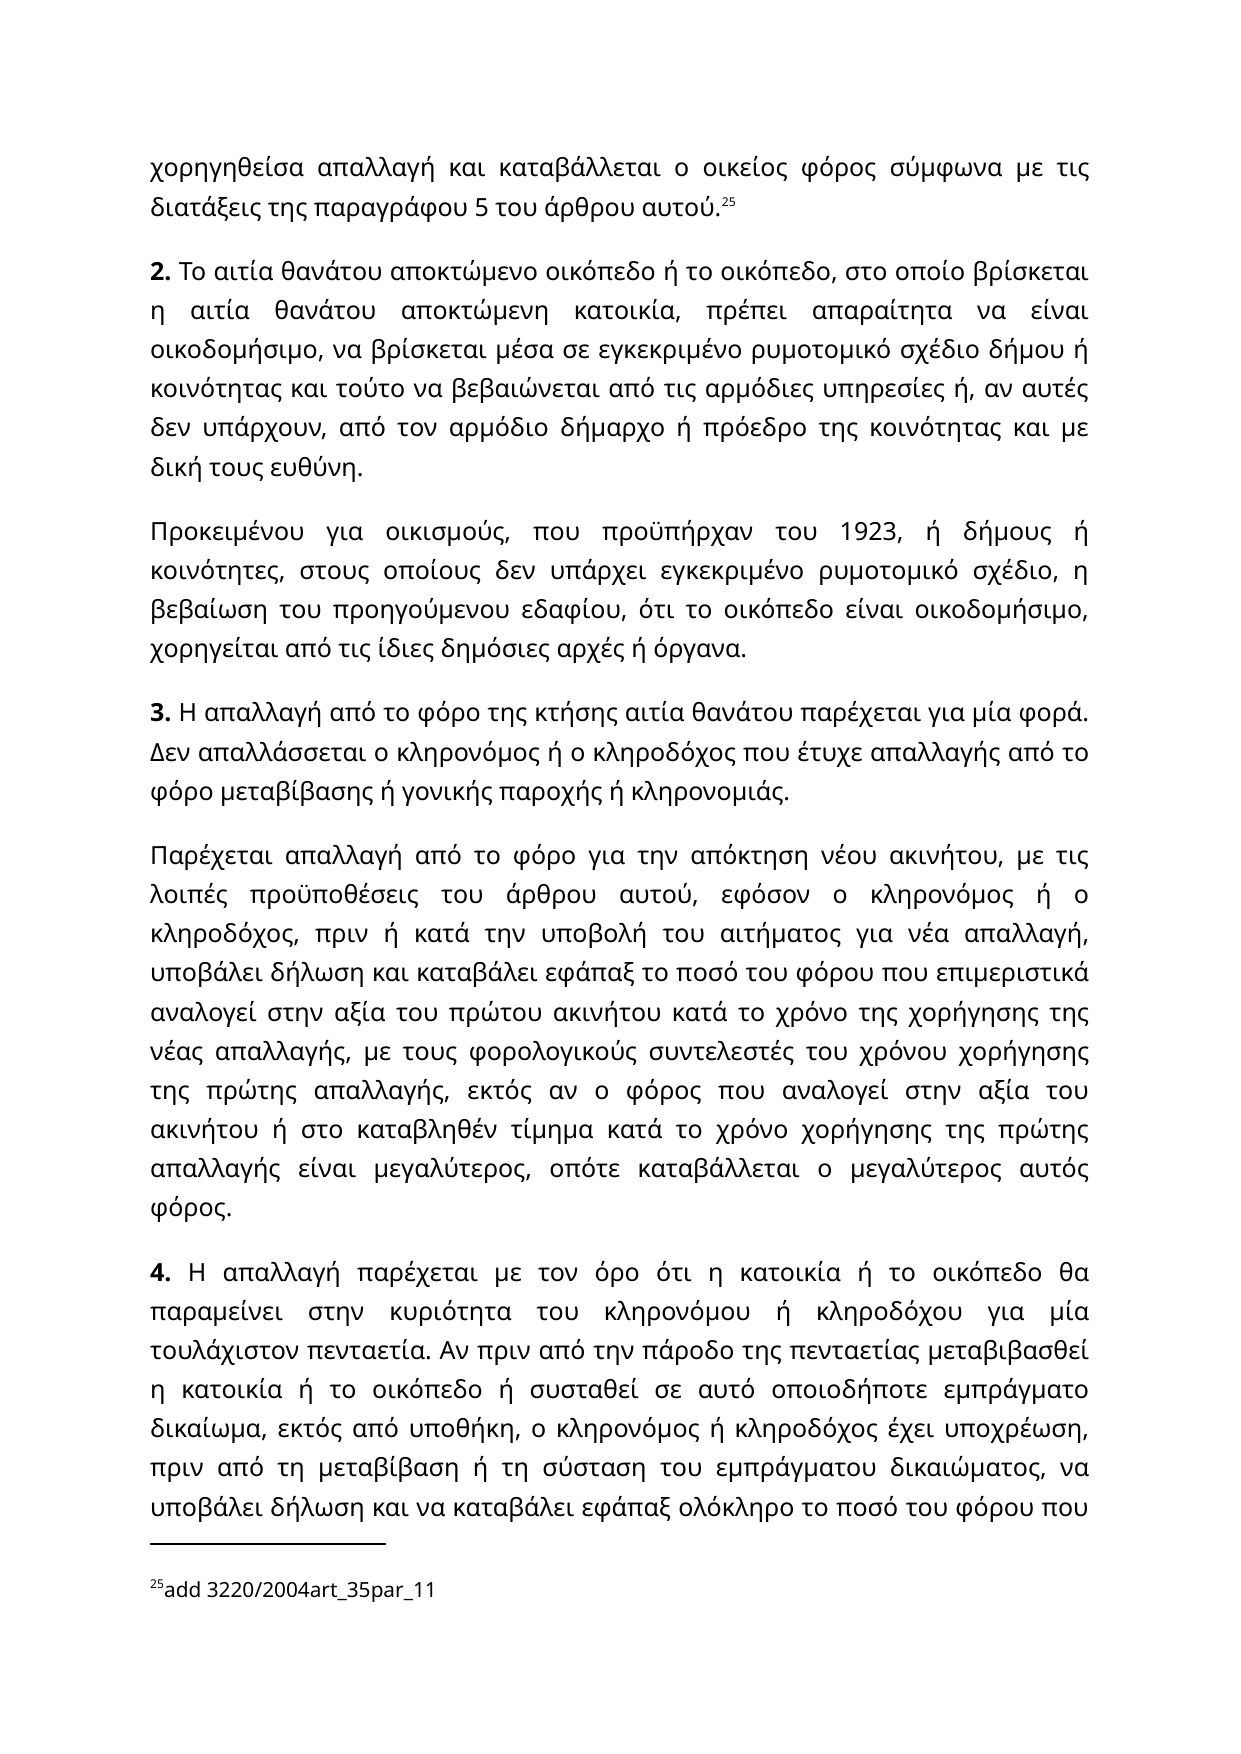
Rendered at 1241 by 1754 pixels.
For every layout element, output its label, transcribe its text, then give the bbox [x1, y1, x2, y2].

text 4. Η απαλλαγή παρέχεται με τον όρο ότι η κατοικία ή το οικόπεδο θα παραμείνει στην κυριότητα του κληρονόμου ή κληροδόχου για μία τουλάχιστον πενταετία. Αν πριν από την πάροδο της πενταετίας μεταβιβασθεί η κατοικία ή το οικόπεδο ή συσταθεί σε αυτό οποιοδήποτε εμπράγματο δικαίωμα, εκτός από υποθήκη, ο κληρονόμος ή κληροδόχος έχει υποχρέωση, πριν από τη μεταβίβαση ή τη σύσταση του εμπράγματου δικαιώματος, να υποβάλει δήλωση και να καταβάλει εφάπαξ ολόκληρο το ποσό του φόρου που [150, 1254, 1090, 1523]
text Παρέχεται απαλλαγή από το φόρο για την απόκτηση νέου ακινήτου, με τις λοιπές προϋποθέσεις του άρθρου αυτού, εφόσον ο κληρονόμος ή ο κληροδόχος, πριν ή κατά την υποβολή του αιτήματος για νέα απαλλαγή, υποβάλει δήλωση και καταβάλει εφάπαξ το ποσό του φόρου που επιμεριστικά αναλογεί στην αξία του πρώτου ακινήτου κατά το χρόνο της χορήγησης της νέας απαλλαγής, με τους φορολογικούς συντελεστές του χρόνου χορήγησης της πρώτης απαλλαγής, εκτός αν ο φόρος που αναλογεί στην αξία του ακινήτου ή στο καταβληθέν τίμημα κατά το χρόνο χορήγησης της πρώτης απαλλαγής είναι μεγαλύτερος, οπότε καταβάλλεται ο μεγαλύτερος αυτός φόρος. [150, 837, 1090, 1224]
text Προκειμένου για οικισμούς, που προϋπήρχαν του 1923, ή δήμους ή κοινότητες, στους οποίους δεν υπάρχει εγκεκριμένο ρυμοτομικό σχέδιο, η βεβαίωση του προηγούμενου εδαφίου, ότι το οικόπεδο είναι οικοδομήσιμο, χορηγείται από τις ίδιες δημόσιες αρχές ή όργανα. [150, 513, 1090, 665]
text add 3220/2004art_35par_11 [150, 1576, 1090, 1604]
text χορηγηθείσα απαλλαγή και καταβάλλεται ο οικείος φόρος σύμφωνα με τις διατάξεις της παραγράφου 5 του άρθρου αυτού. [150, 150, 1090, 223]
text 3. Η απαλλαγή από το φόρο της κτήσης αιτία θανάτου παρέχεται για μία φορά. Δεν απαλλάσσεται ο κληρονόμος ή ο κληροδόχος που έτυχε απαλλαγής από το φόρο μεταβίβασης ή γονικής παροχής ή κληρονομιάς. [150, 695, 1090, 807]
text 2. Το αιτία θανάτου αποκτώμενο οικόπεδο ή το οικόπεδο, στο οποίο βρίσκεται η αιτία θανάτου αποκτώμενη κατοικία, πρέπει απαραίτητα να είναι οικοδομήσιμο, να βρίσκεται μέσα σε εγκεκριμένο ρυμοτομικό σχέδιο δήμου ή κοινότητας και τούτο να βεβαιώνεται από τις αρμόδιες υπηρεσίες ή, αν αυτές δεν υπάρχουν, από τον αρμόδιο δήμαρχο ή πρόεδρο της κοινότητας και με δική τους ευθύνη. [150, 253, 1090, 483]
